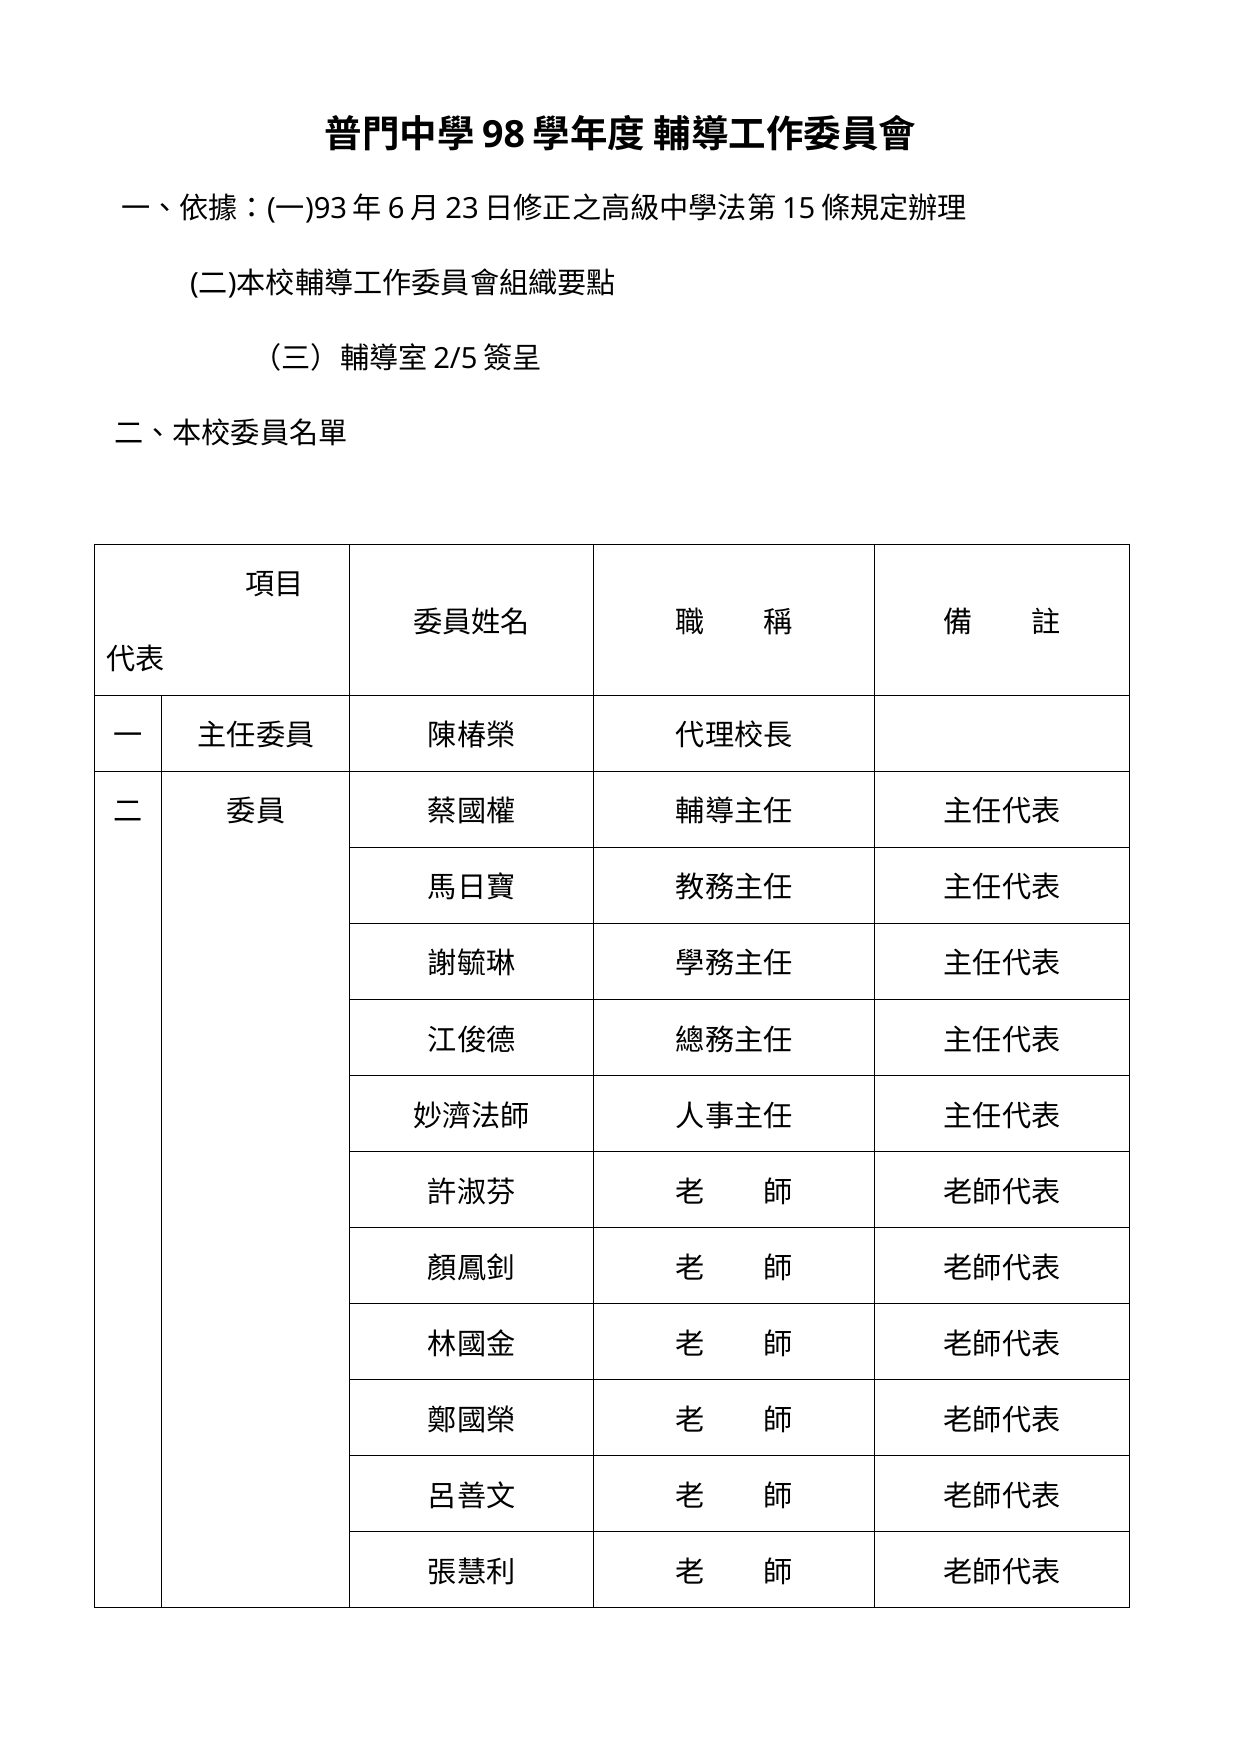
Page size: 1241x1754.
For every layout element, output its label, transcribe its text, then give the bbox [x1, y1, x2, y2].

table_cell 許淑芬 [350, 1152, 593, 1227]
table_cell 蔡國權 [350, 772, 593, 847]
table_header 委員姓名 [350, 545, 593, 694]
table_cell 馬日寶 [350, 848, 593, 923]
table_cell 陳椿榮 [350, 696, 593, 771]
table_cell 人事主任 [594, 1076, 874, 1151]
table_cell 老師代表 [875, 1228, 1129, 1303]
table_cell 主任代表 [875, 772, 1129, 847]
text 二、本校委員名單 [106, 393, 1134, 468]
table_cell 老 師 [594, 1228, 874, 1303]
table_header 職 稱 [594, 545, 874, 694]
table_cell 總務主任 [594, 1000, 874, 1075]
text 一、依據：(一)93年6月23日修正之高級中學法第15條規定辦理 [106, 168, 1134, 243]
table_cell 主任代表 [875, 1076, 1129, 1151]
table_cell 老師代表 [875, 1456, 1129, 1531]
table_cell 顏鳳釗 [350, 1228, 593, 1303]
table_cell 張慧利 [350, 1532, 593, 1607]
table_header 備 註 [875, 545, 1129, 694]
table_cell 呂善文 [350, 1456, 593, 1531]
table_cell 江俊德 [350, 1000, 593, 1075]
table_cell 老 師 [594, 1304, 874, 1379]
table_cell 老 師 [594, 1380, 874, 1455]
text 普門中學98學年度 輔導工作委員會 [106, 93, 1134, 168]
table_cell 妙濟法師 [350, 1076, 593, 1151]
table_cell 輔導主任 [594, 772, 874, 847]
table_cell 謝毓琳 [350, 924, 593, 999]
table_cell 委員 [162, 772, 349, 1607]
table_cell 老 師 [594, 1532, 874, 1607]
table_cell 主任代表 [875, 1000, 1129, 1075]
table_cell 老師代表 [875, 1304, 1129, 1379]
table_cell 主任委員 [162, 696, 349, 771]
table_cell 學務主任 [594, 924, 874, 999]
text （三）輔導室2/5簽呈 [106, 318, 1134, 393]
table_cell 老師代表 [875, 1532, 1129, 1607]
table_cell 教務主任 [594, 848, 874, 923]
table_header 項目 代表 [95, 545, 349, 694]
table_cell 林國金 [350, 1304, 593, 1379]
table_cell 二 [95, 772, 161, 1607]
table_cell 老師代表 [875, 1152, 1129, 1227]
table_cell 主任代表 [875, 848, 1129, 923]
table_cell 代理校長 [594, 696, 874, 771]
table_cell 主任代表 [875, 924, 1129, 999]
table_cell 老 師 [594, 1456, 874, 1531]
table_cell 鄭國榮 [350, 1380, 593, 1455]
table_cell [875, 696, 1129, 771]
table_cell 老師代表 [875, 1380, 1129, 1455]
table_cell 老 師 [594, 1152, 874, 1227]
text (二)本校輔導工作委員會組織要點 [106, 243, 1134, 318]
table_cell 一 [95, 696, 161, 771]
